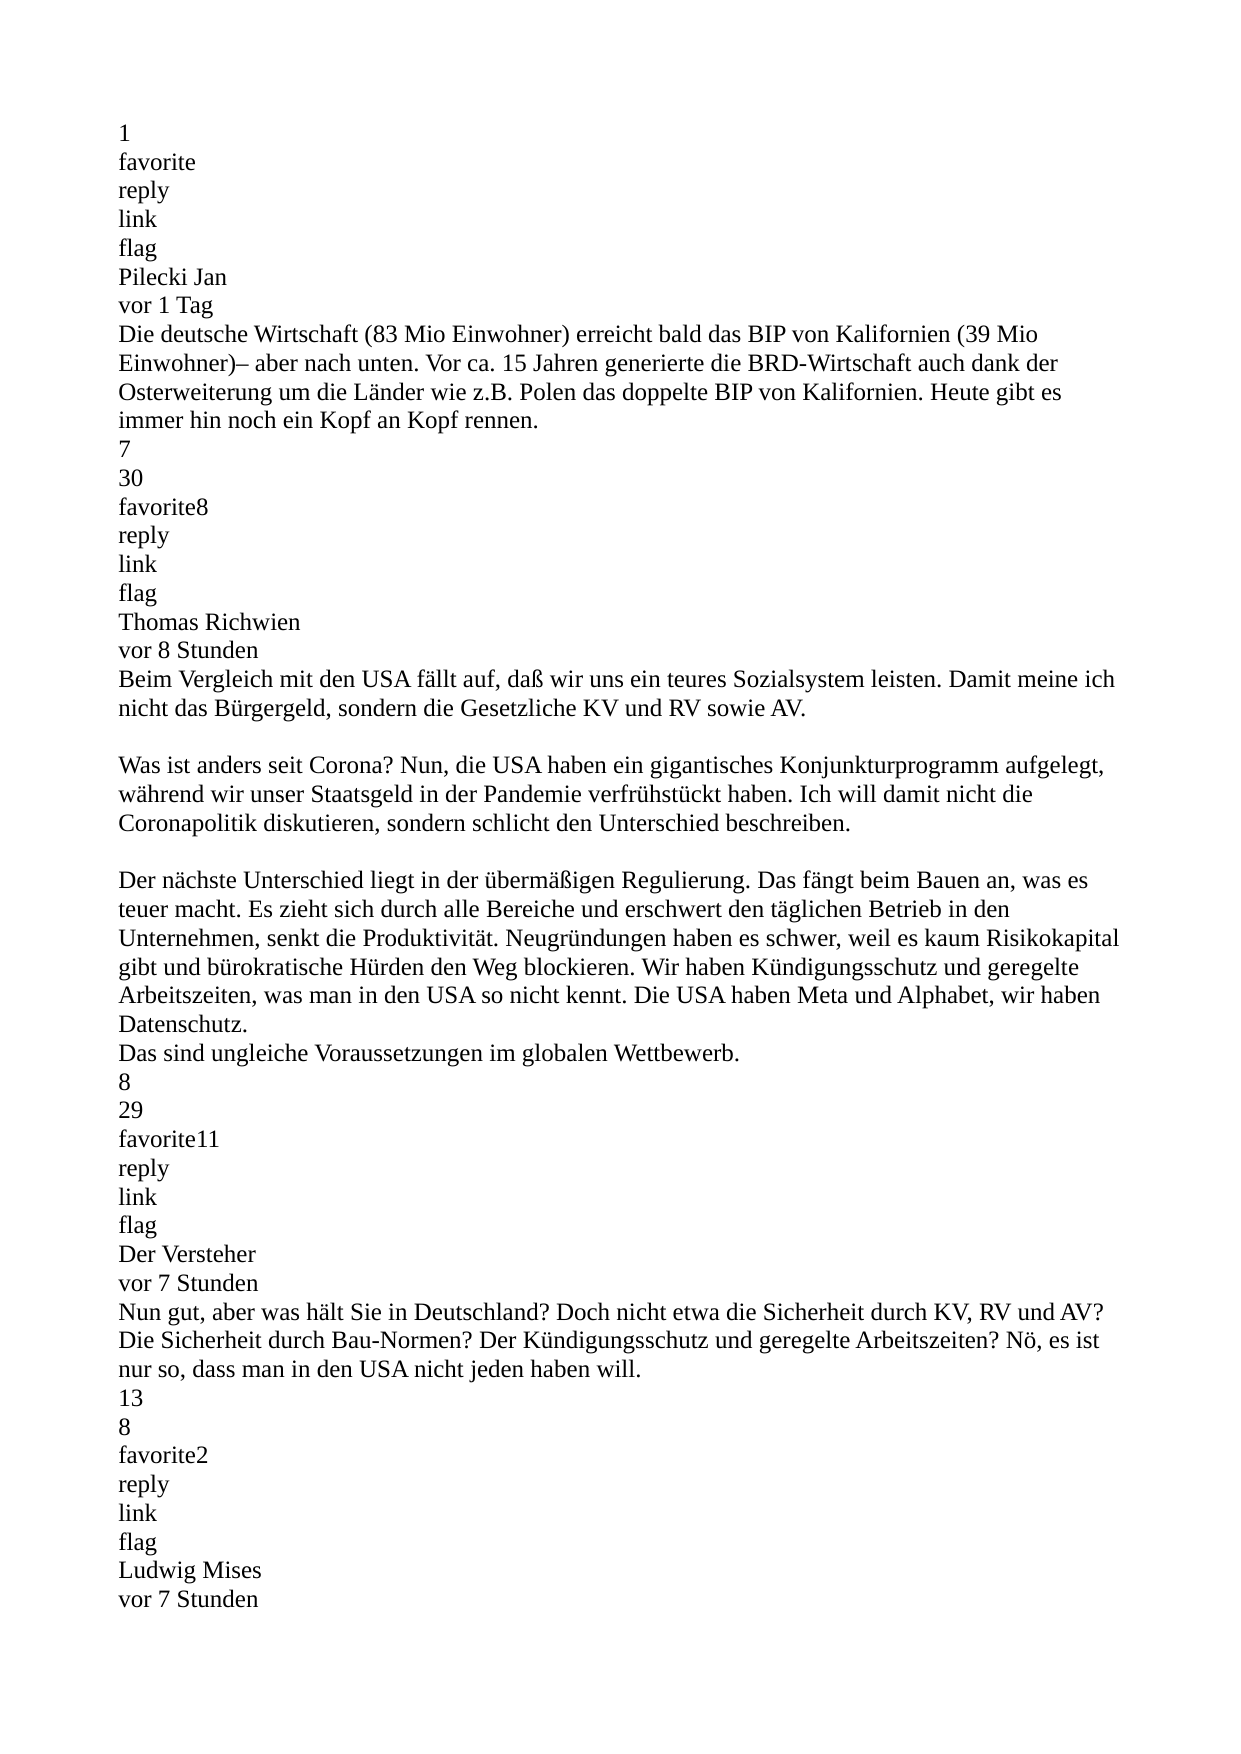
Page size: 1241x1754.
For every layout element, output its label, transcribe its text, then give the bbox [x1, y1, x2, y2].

text link [118, 1498, 1122, 1527]
text Nun gut, aber was hält Sie in Deutschland? Doch nicht etwa die Sicherheit durch KV, RV und AV? Die Sicherheit durch Bau-Normen? Der Kündigungsschutz und geregelte Arbeitszeiten? Nö, es ist nur so, dass man in den USA nicht jeden haben will. [118, 1297, 1122, 1383]
text flag [118, 233, 1122, 262]
text flag [118, 1527, 1122, 1556]
text link [118, 549, 1122, 578]
text Beim Vergleich mit den USA fällt auf, daß wir uns ein teures Sozialsystem leisten. Damit meine ich nicht das Bürgergeld, sondern die Gesetzliche KV und RV sowie AV. Was ist anders seit Corona? Nun, die USA haben ein gigantisches Konjunkturprogramm aufgelegt, während wir unser Staatsgeld in der Pandemie verfrühstückt haben. Ich will damit nicht die Coronapolitik diskutieren, sondern schlicht den Unterschied beschreiben. Der nächste Unterschied liegt in der übermäßigen Regulierung. Das fängt beim Bauen an, was es teuer macht. Es zieht sich durch alle Bereiche und erschwert den täglichen Betrieb in den Unternehmen, senkt die Produktivität. Neugründungen haben es schwer, weil es kaum Risikokapital gibt und bürokratische Hürden den Weg blockieren. Wir haben Kündigungsschutz und geregelte Arbeitszeiten, was man in den USA so nicht kennt. Die USA haben Meta und Alphabet, wir haben Datenschutz. Das sind ungleiche Voraussetzungen im globalen Wettbewerb. [118, 664, 1122, 1067]
text Pilecki Jan [118, 262, 1122, 291]
text vor 1 Tag [118, 291, 1122, 319]
text reply [118, 1153, 1122, 1182]
text Der Versteher [118, 1239, 1122, 1268]
text vor 8 Stunden [118, 636, 1122, 664]
text reply [118, 521, 1122, 549]
text 13 [118, 1383, 1122, 1412]
text reply [118, 176, 1122, 204]
text Thomas Richwien [118, 607, 1122, 636]
text 30 [118, 463, 1122, 492]
text favorite11 [118, 1124, 1122, 1153]
text vor 7 Stunden [118, 1268, 1122, 1297]
text vor 7 Stunden [118, 1584, 1122, 1613]
text link [118, 204, 1122, 233]
text favorite [118, 147, 1122, 176]
text 8 [118, 1067, 1122, 1096]
text 7 [118, 434, 1122, 463]
text reply [118, 1469, 1122, 1498]
text flag [118, 1211, 1122, 1239]
text flag [118, 578, 1122, 607]
text 8 [118, 1412, 1122, 1441]
text Die deutsche Wirtschaft (83 Mio Einwohner) erreicht bald das BIP von Kalifornien (39 Mio Einwohner)– aber nach unten. Vor ca. 15 Jahren generierte die BRD-Wirtschaft auch dank der Osterweiterung um die Länder wie z.B. Polen das doppelte BIP von Kalifornien. Heute gibt es immer hin noch ein Kopf an Kopf rennen. [118, 319, 1122, 434]
text favorite2 [118, 1441, 1122, 1469]
text 1 [118, 118, 1122, 147]
text 29 [118, 1096, 1122, 1124]
text Ludwig Mises [118, 1556, 1122, 1584]
text favorite8 [118, 492, 1122, 521]
text link [118, 1182, 1122, 1211]
